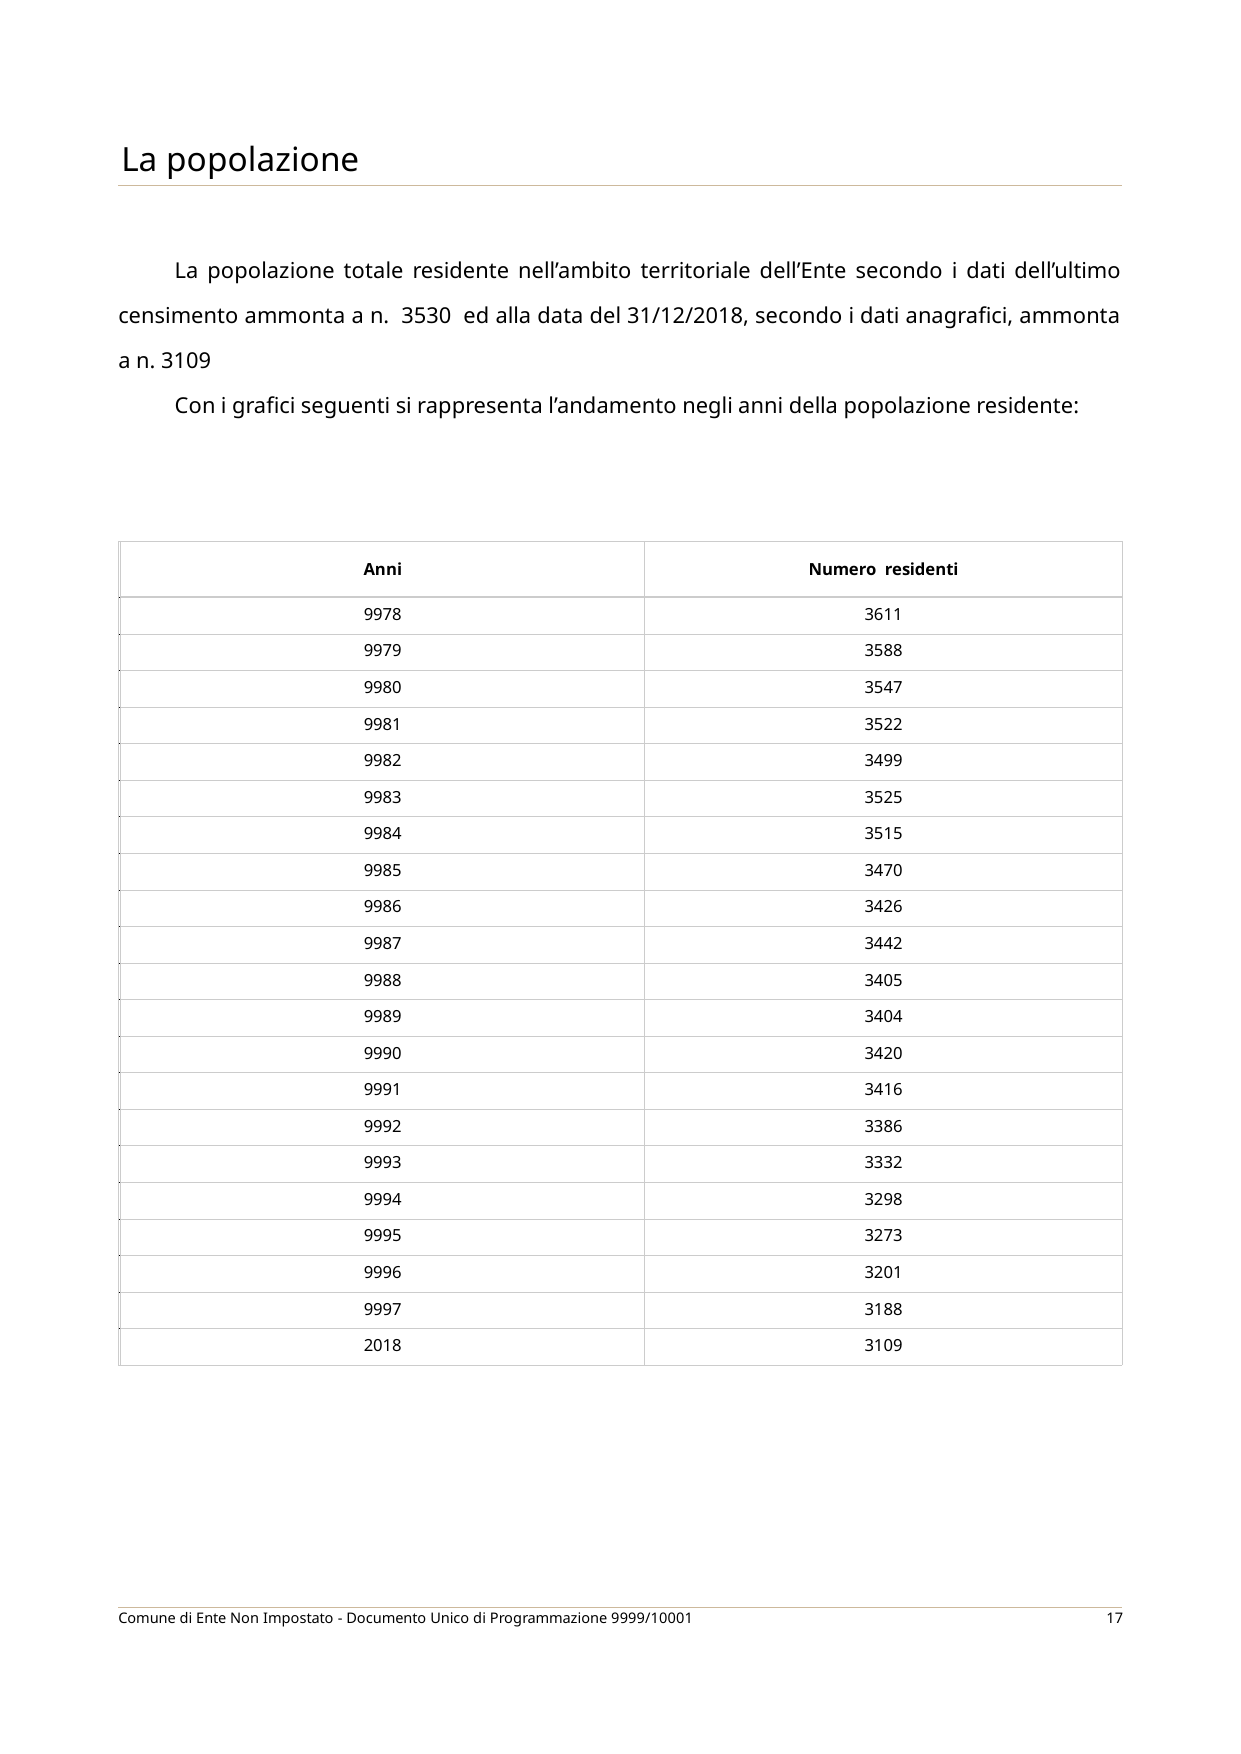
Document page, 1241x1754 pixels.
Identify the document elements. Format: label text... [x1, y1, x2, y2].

table_cell 9992 [121, 1110, 644, 1145]
table_cell 9978 [121, 598, 644, 633]
table_cell 9982 [121, 744, 644, 780]
table_header Numero residenti [645, 542, 1122, 596]
table_cell 3298 [645, 1183, 1122, 1218]
table_cell 3416 [645, 1073, 1122, 1109]
table_cell 3201 [645, 1256, 1122, 1292]
table_cell 9997 [121, 1293, 644, 1328]
table_cell 3332 [645, 1146, 1122, 1182]
table_cell 9987 [121, 927, 644, 963]
text La popolazione [118, 133, 1122, 185]
table_cell 2018 [121, 1329, 644, 1365]
table_cell 3442 [645, 927, 1122, 963]
table_cell 9995 [121, 1220, 644, 1255]
table_cell 9980 [121, 671, 644, 707]
table_cell 3499 [645, 744, 1122, 780]
table_cell 9991 [121, 1073, 644, 1109]
table_cell 3188 [645, 1293, 1122, 1328]
table_cell 9993 [121, 1146, 644, 1182]
table_cell 3420 [645, 1037, 1122, 1072]
table_cell 3588 [645, 635, 1122, 670]
table_cell 3273 [645, 1220, 1122, 1255]
table_cell 9988 [121, 964, 644, 999]
table_cell 9979 [121, 635, 644, 670]
table_cell 3386 [645, 1110, 1122, 1145]
table_cell 3405 [645, 964, 1122, 999]
table_cell 3470 [645, 854, 1122, 889]
table_cell 3547 [645, 671, 1122, 707]
text Con i grafici seguenti si rappresenta l’andamento negli anni della popolazione residente: [118, 389, 1122, 419]
table_cell 9984 [121, 817, 644, 853]
table_cell 9985 [121, 854, 644, 889]
table_cell 3109 [645, 1329, 1122, 1365]
table_cell 9990 [121, 1037, 644, 1072]
table_cell 3426 [645, 891, 1122, 926]
table_cell 3525 [645, 781, 1122, 816]
table_cell 9989 [121, 1000, 644, 1036]
text La popolazione totale residente nell’ambito territoriale dell’Ente secondo i dati dell’ultimo censimento ammonta a n. 3530 ed alla data del 31/12/2018, secondo i dati anagrafici, ammonta a n. 3109 [118, 254, 1122, 374]
table_cell 3522 [645, 708, 1122, 743]
table_header Anni [121, 542, 644, 596]
table_cell 9986 [121, 891, 644, 926]
table_cell 9994 [121, 1183, 644, 1218]
table_cell 3515 [645, 817, 1122, 853]
table_cell 9981 [121, 708, 644, 743]
table_cell 9996 [121, 1256, 644, 1292]
table_cell 3611 [645, 598, 1122, 633]
table_cell 9983 [121, 781, 644, 816]
table_cell 3404 [645, 1000, 1122, 1036]
